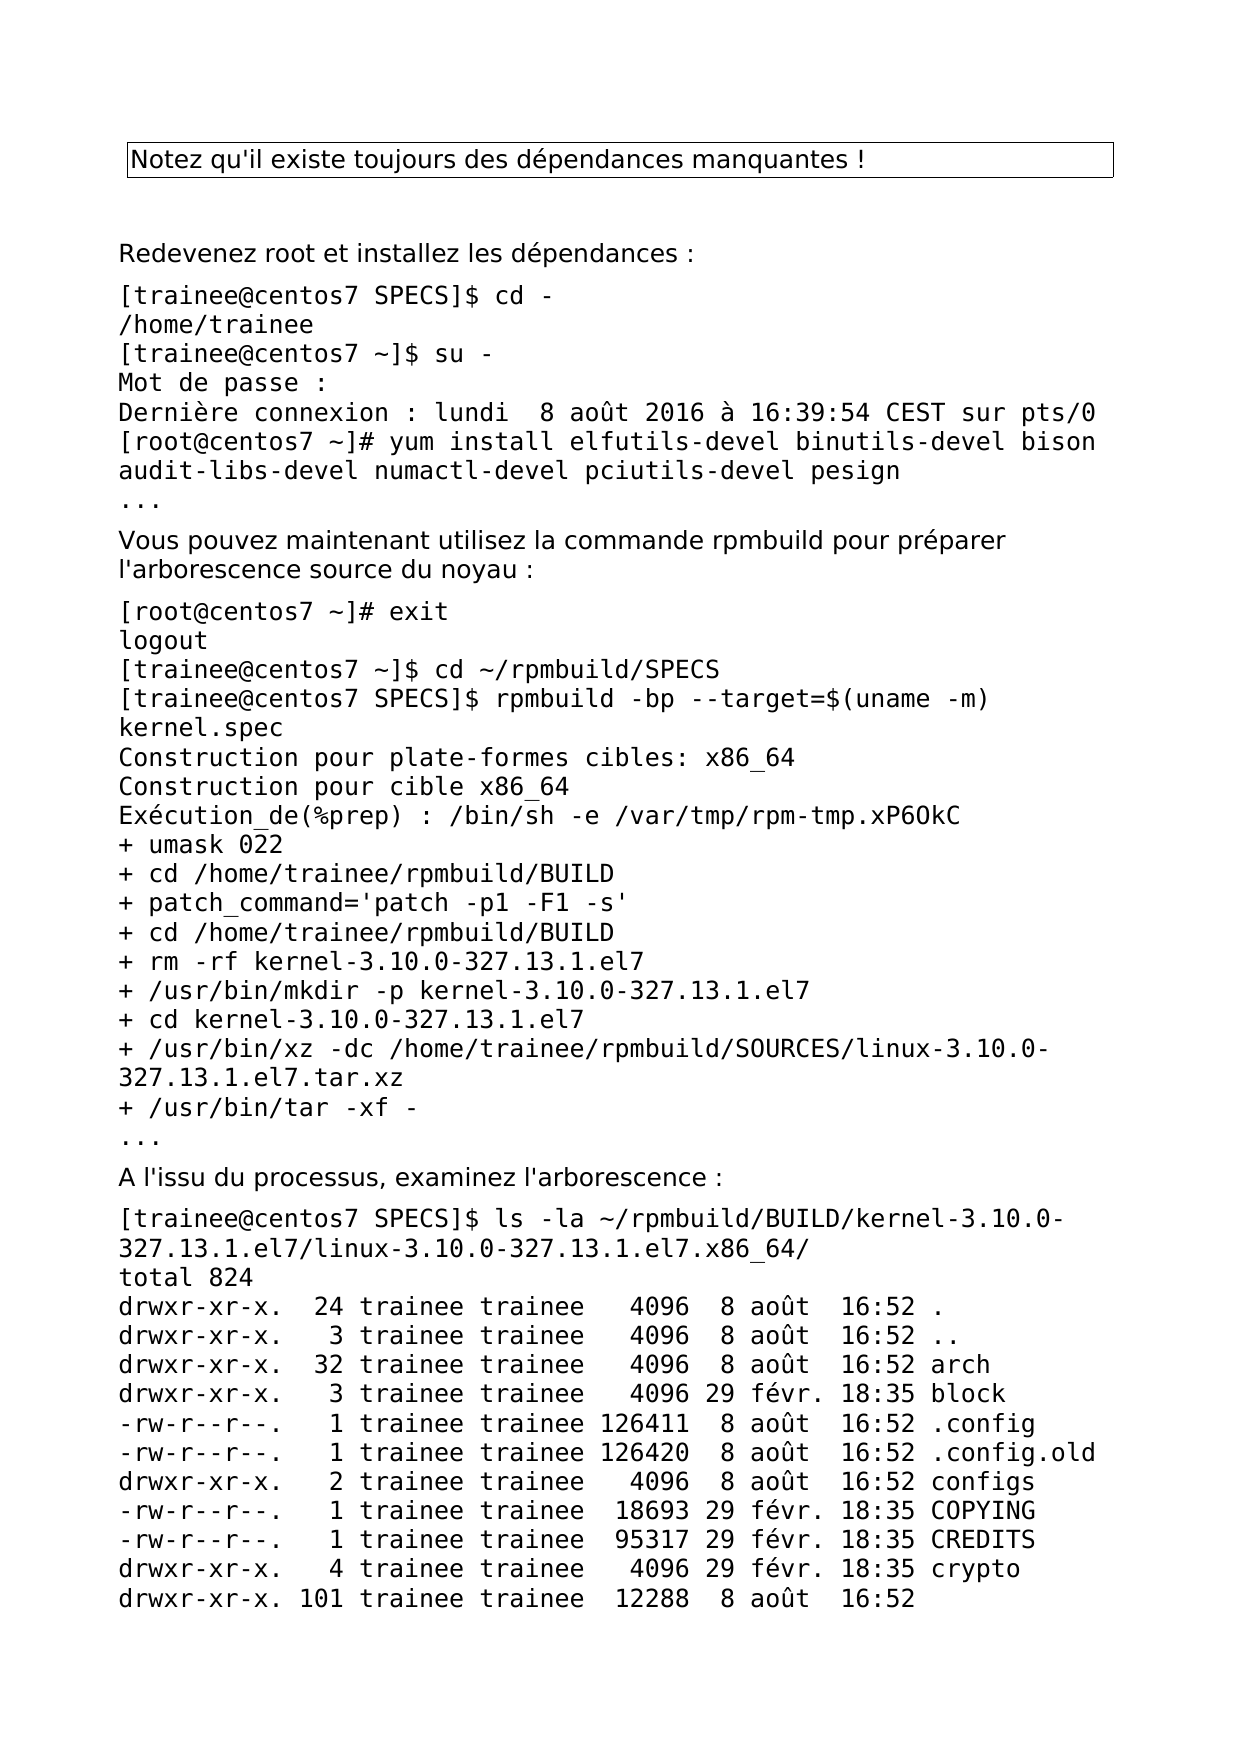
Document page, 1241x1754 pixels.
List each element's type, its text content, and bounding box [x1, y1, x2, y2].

text [trainee@centos7 SPECS]$ ls -la ~/rpmbuild/BUILD/kernel-3.10.0-327.13.1.el7/linux-3.10.0-327.13.1.el7.x86_64/ total 824 drwxr-xr-x. 24 trainee trainee 4096 8 août 16:52 . drwxr-xr-x. 3 trainee trainee 4096 8 août 16:52 .. drwxr-xr-x. 32 trainee trainee 4096 8 août 16:52 arch drwxr-xr-x. 3 trainee trainee 4096 29 févr. 18:35 block -rw-r--r--. 1 trainee trainee 126411 8 août 16:52 .config -rw-r--r--. 1 trainee trainee 126420 8 août 16:52 .config.old drwxr-xr-x. 2 trainee trainee 4096 8 août 16:52 configs -rw-r--r--. 1 trainee trainee 18693 29 févr. 18:35 COPYING -rw-r--r--. 1 trainee trainee 95317 29 févr. 18:35 CREDITS drwxr-xr-x. 4 trainee trainee 4096 29 févr. 18:35 crypto drwxr-xr-x. 101 trainee trainee 12288 8 août 16:52 [118, 1204, 1122, 1613]
table_header Notez qu'il existe toujours des dépendances manquantes ! [128, 143, 1113, 177]
text [trainee@centos7 SPECS]$ cd - /home/trainee [trainee@centos7 ~]$ su - Mot de passe : Dernière connexion : lundi 8 août 2016 à 16:39:54 CEST sur pts/0 [root@centos7 ~]# yum install elfutils-devel binutils-devel bison audit-libs-devel numactl-devel pciutils-devel pesign ... [118, 281, 1122, 514]
text [root@centos7 ~]# exit logout [trainee@centos7 ~]$ cd ~/rpmbuild/SPECS [trainee@centos7 SPECS]$ rpmbuild -bp --target=$(uname -m) kernel.spec Construction pour plate-formes cibles: x86_64 Construction pour cible x86_64 Exécution_de(%prep) : /bin/sh -e /var/tmp/rpm-tmp.xP6OkC + umask 022 + cd /home/trainee/rpmbuild/BUILD + patch_command='patch -p1 -F1 -s' + cd /home/trainee/rpmbuild/BUILD + rm -rf kernel-3.10.0-327.13.1.el7 + /usr/bin/mkdir -p kernel-3.10.0-327.13.1.el7 + cd kernel-3.10.0-327.13.1.el7 + /usr/bin/xz -dc /home/trainee/rpmbuild/SOURCES/linux-3.10.0-327.13.1.el7.tar.xz + /usr/bin/tar -xf - ... [118, 597, 1122, 1151]
text Redevenez root et installez les dépendances : [118, 239, 1122, 268]
text A l'issu du processus, examinez l'arborescence : [118, 1163, 1122, 1192]
text Vous pouvez maintenant utilisez la commande rpmbuild pour préparer l'arborescence source du noyau : [118, 526, 1122, 584]
